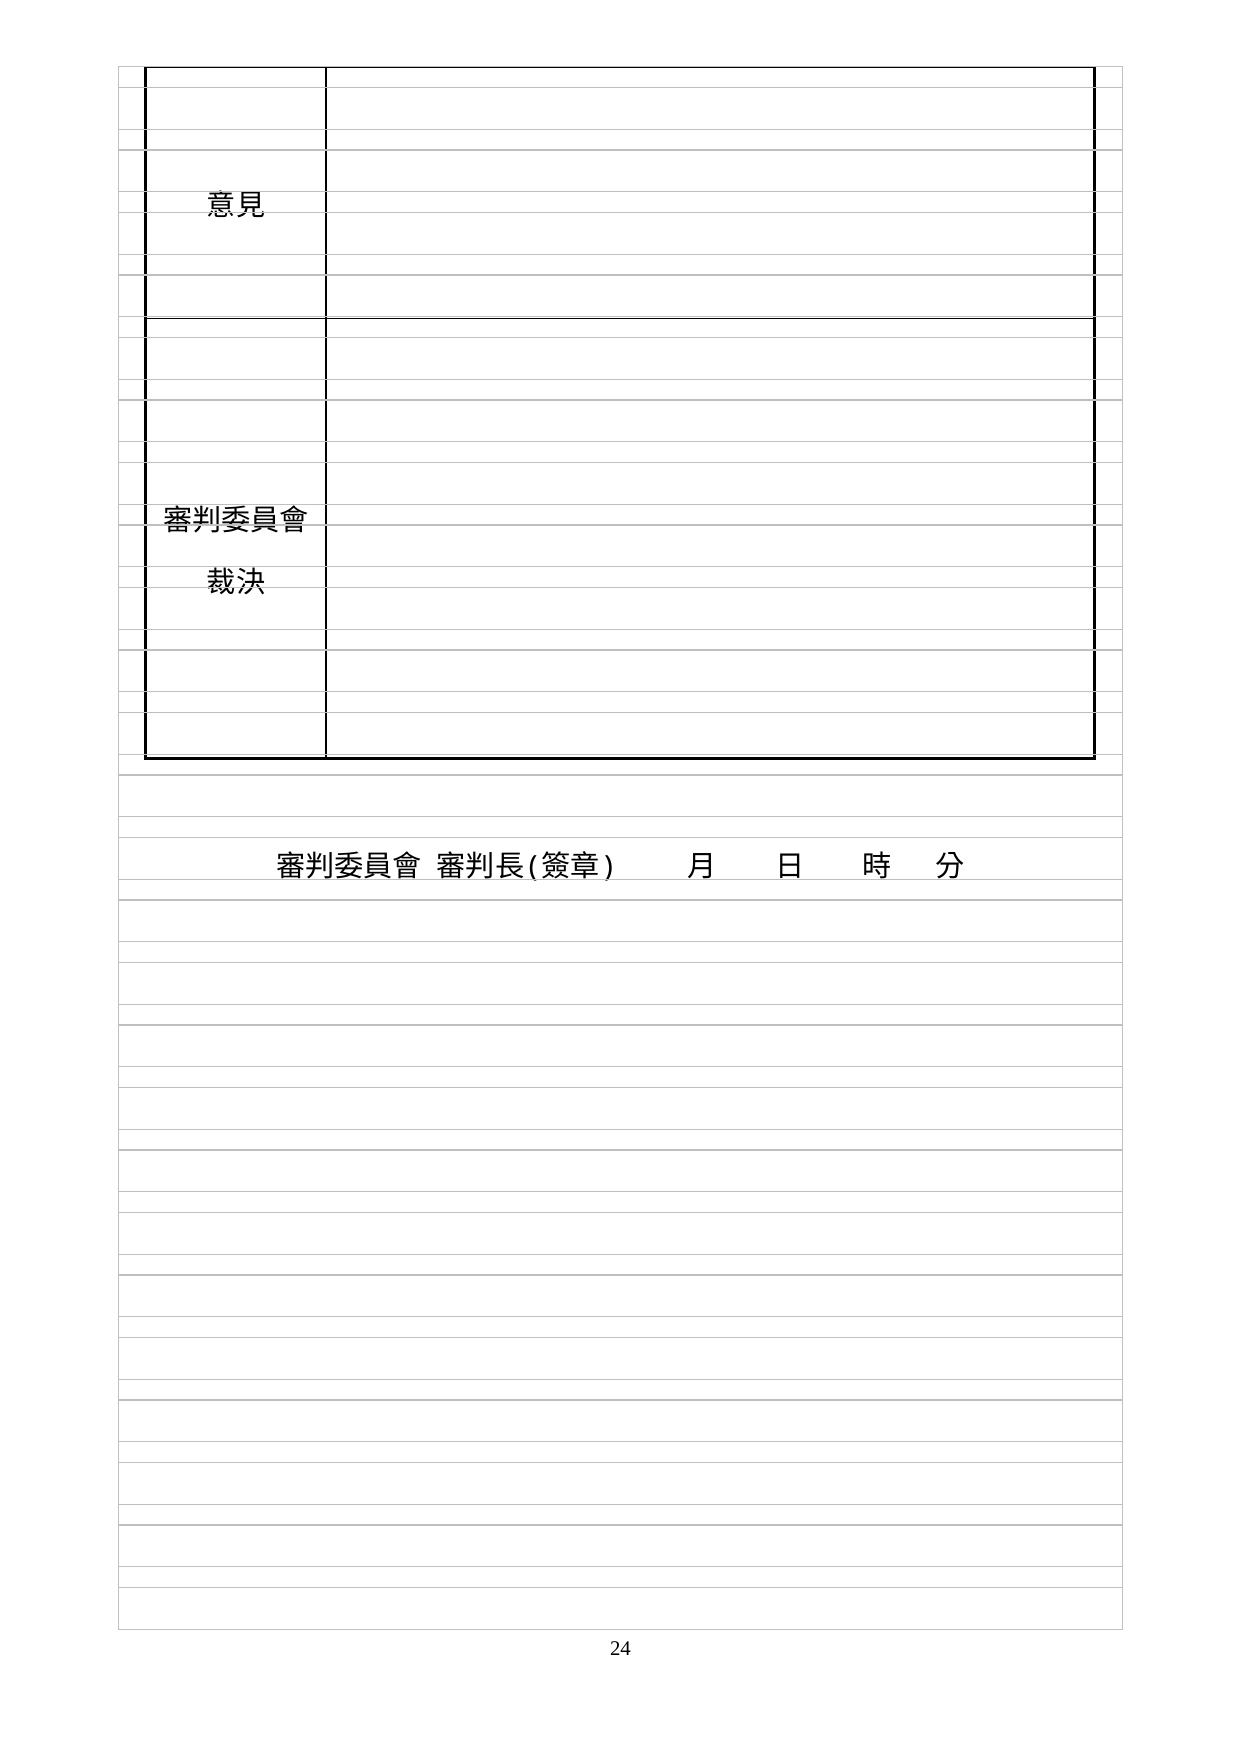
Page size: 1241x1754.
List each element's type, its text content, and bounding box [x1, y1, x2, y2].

table_cell [327, 276, 1093, 316]
table_cell [327, 526, 1093, 566]
table_cell 審判委員會 裁決 [147, 319, 325, 337]
table_cell [327, 651, 1093, 691]
table_cell 審判委員會 裁決 [147, 567, 225, 587]
table_cell 審判委員會 裁決 [147, 338, 325, 379]
table_cell 檢錄組 裁判組 意見 [147, 213, 325, 254]
table_cell 檢錄組 裁判組 意見 [147, 88, 325, 129]
table_cell [327, 442, 1093, 462]
table_cell [327, 151, 1093, 191]
text [119, 880, 1122, 885]
table_cell [327, 192, 1093, 212]
table_cell [327, 319, 1093, 337]
table_cell [327, 401, 1093, 441]
table_cell [327, 567, 1093, 587]
table_cell 審判委員會 裁決 [147, 380, 325, 399]
table_cell [327, 130, 1093, 149]
table_cell [327, 588, 1093, 629]
table_cell [327, 88, 1093, 129]
table_cell [327, 713, 1093, 754]
table_cell 檢錄組 裁判組 意見 [147, 192, 245, 212]
table_cell [327, 255, 1093, 274]
table_cell 檢錄組 裁判組 意見 [147, 255, 325, 274]
table_cell [327, 505, 1093, 524]
table_cell [327, 338, 1093, 379]
table_cell 審判委員會 裁決 [147, 442, 325, 462]
table_cell 檢錄組 裁判組 意見 [147, 276, 325, 316]
table_cell 審判委員會 裁決 [147, 526, 325, 566]
text 審判委員會 審判長(簽章) 月 日 時 分 [119, 838, 1122, 879]
table_cell 檢錄組 裁判組 意見 [147, 130, 325, 149]
table_cell 審判委員會 裁決 [147, 713, 325, 754]
table_cell 檢錄組 裁判組 意見 [255, 192, 325, 212]
table_cell [327, 463, 1093, 504]
table_cell 審判委員會 裁決 [147, 505, 325, 524]
table_cell 審判委員會 裁決 [147, 588, 325, 629]
table_cell [327, 630, 1093, 649]
table_cell 審判委員會 裁決 [147, 630, 325, 649]
table_cell [327, 213, 1093, 254]
table_cell [327, 68, 1093, 87]
table_cell [327, 692, 1093, 712]
table_cell 審判委員會 裁決 [147, 692, 325, 712]
table_cell 審判委員會 裁決 [216, 567, 325, 587]
table_cell 審判委員會 裁決 [147, 463, 325, 504]
table_cell 審判委員會 裁決 [147, 651, 325, 691]
text [119, 822, 1122, 837]
table_cell 檢錄組 裁判組 意見 [147, 151, 325, 191]
table_cell 審判委員會 裁決 [147, 401, 325, 441]
table_cell 檢錄組 裁判組 意見 [147, 68, 325, 87]
table_cell [327, 380, 1093, 399]
